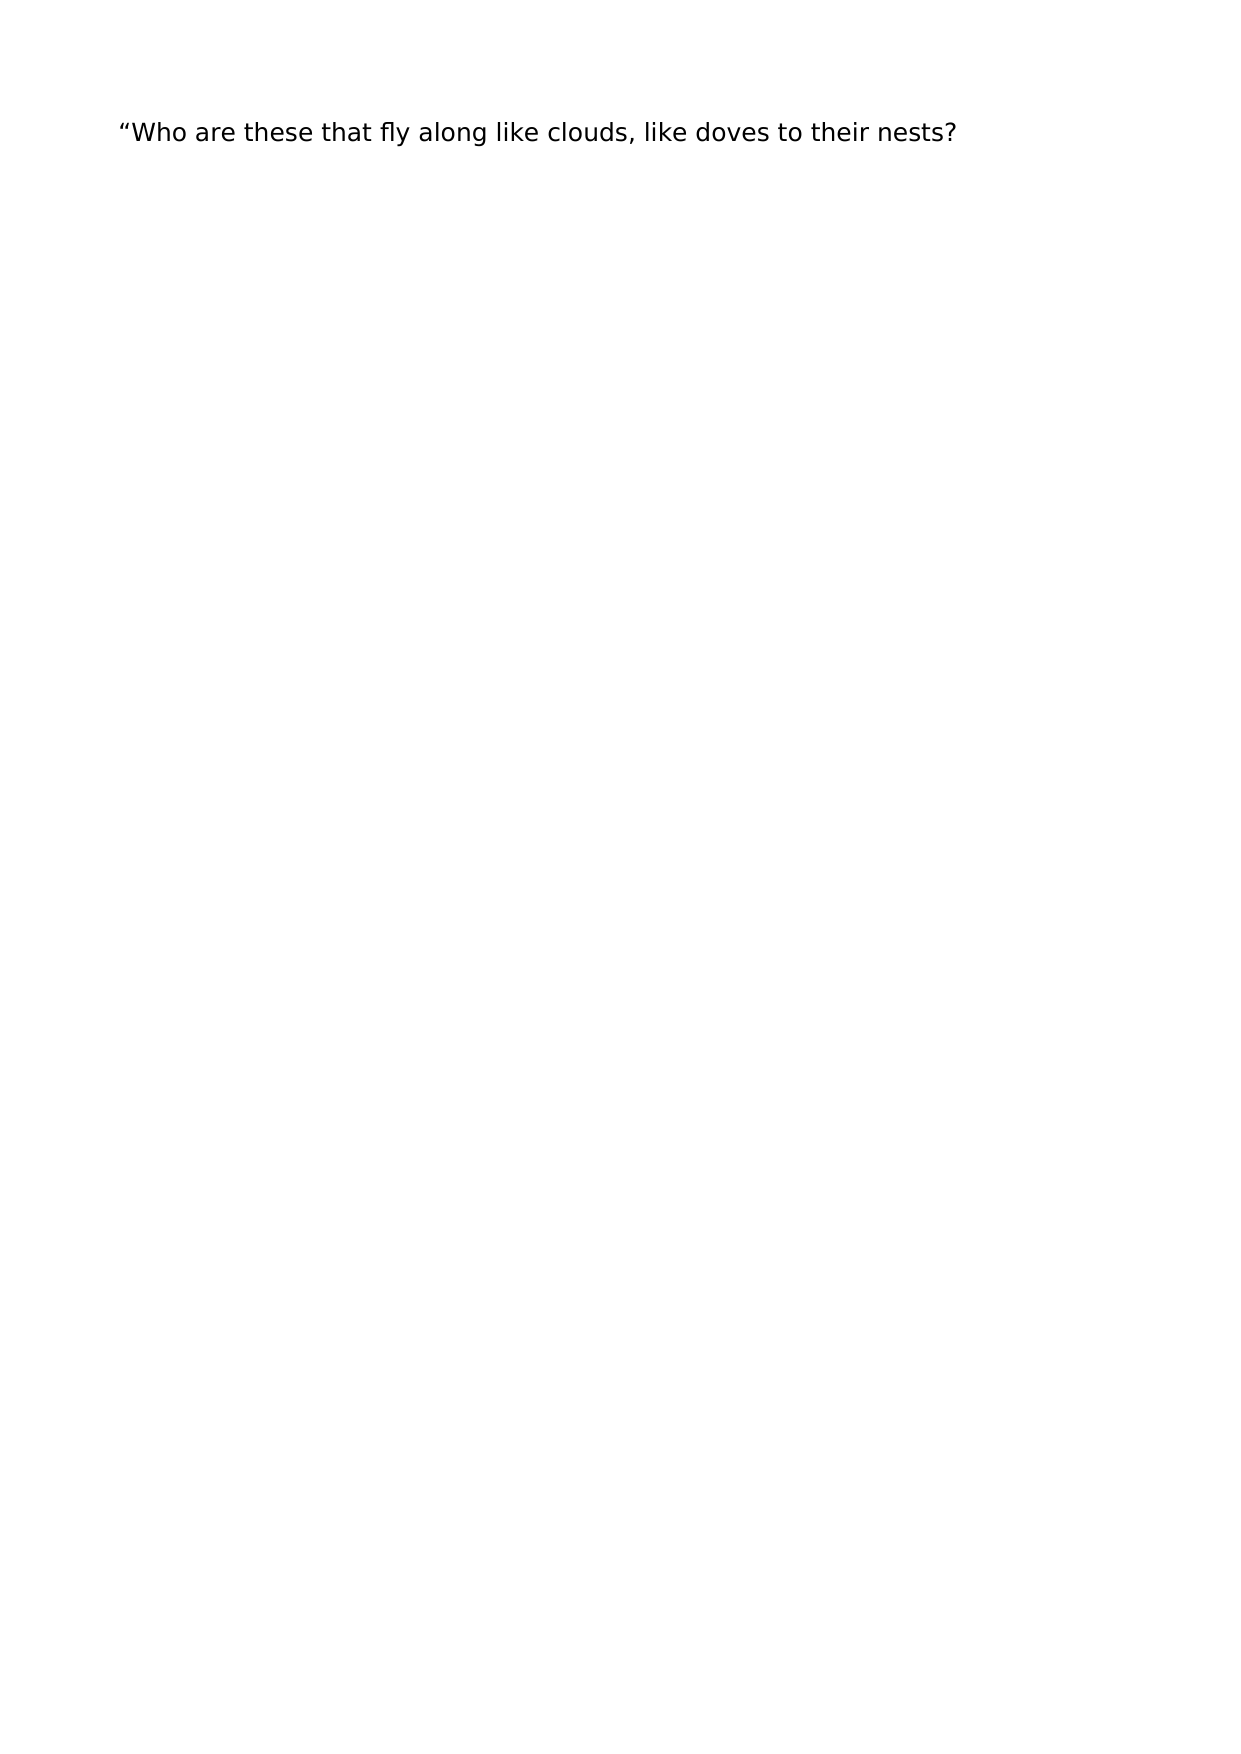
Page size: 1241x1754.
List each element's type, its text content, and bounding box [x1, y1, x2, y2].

text “Who are these that fly along like clouds, like doves to their nests? [118, 118, 1122, 147]
